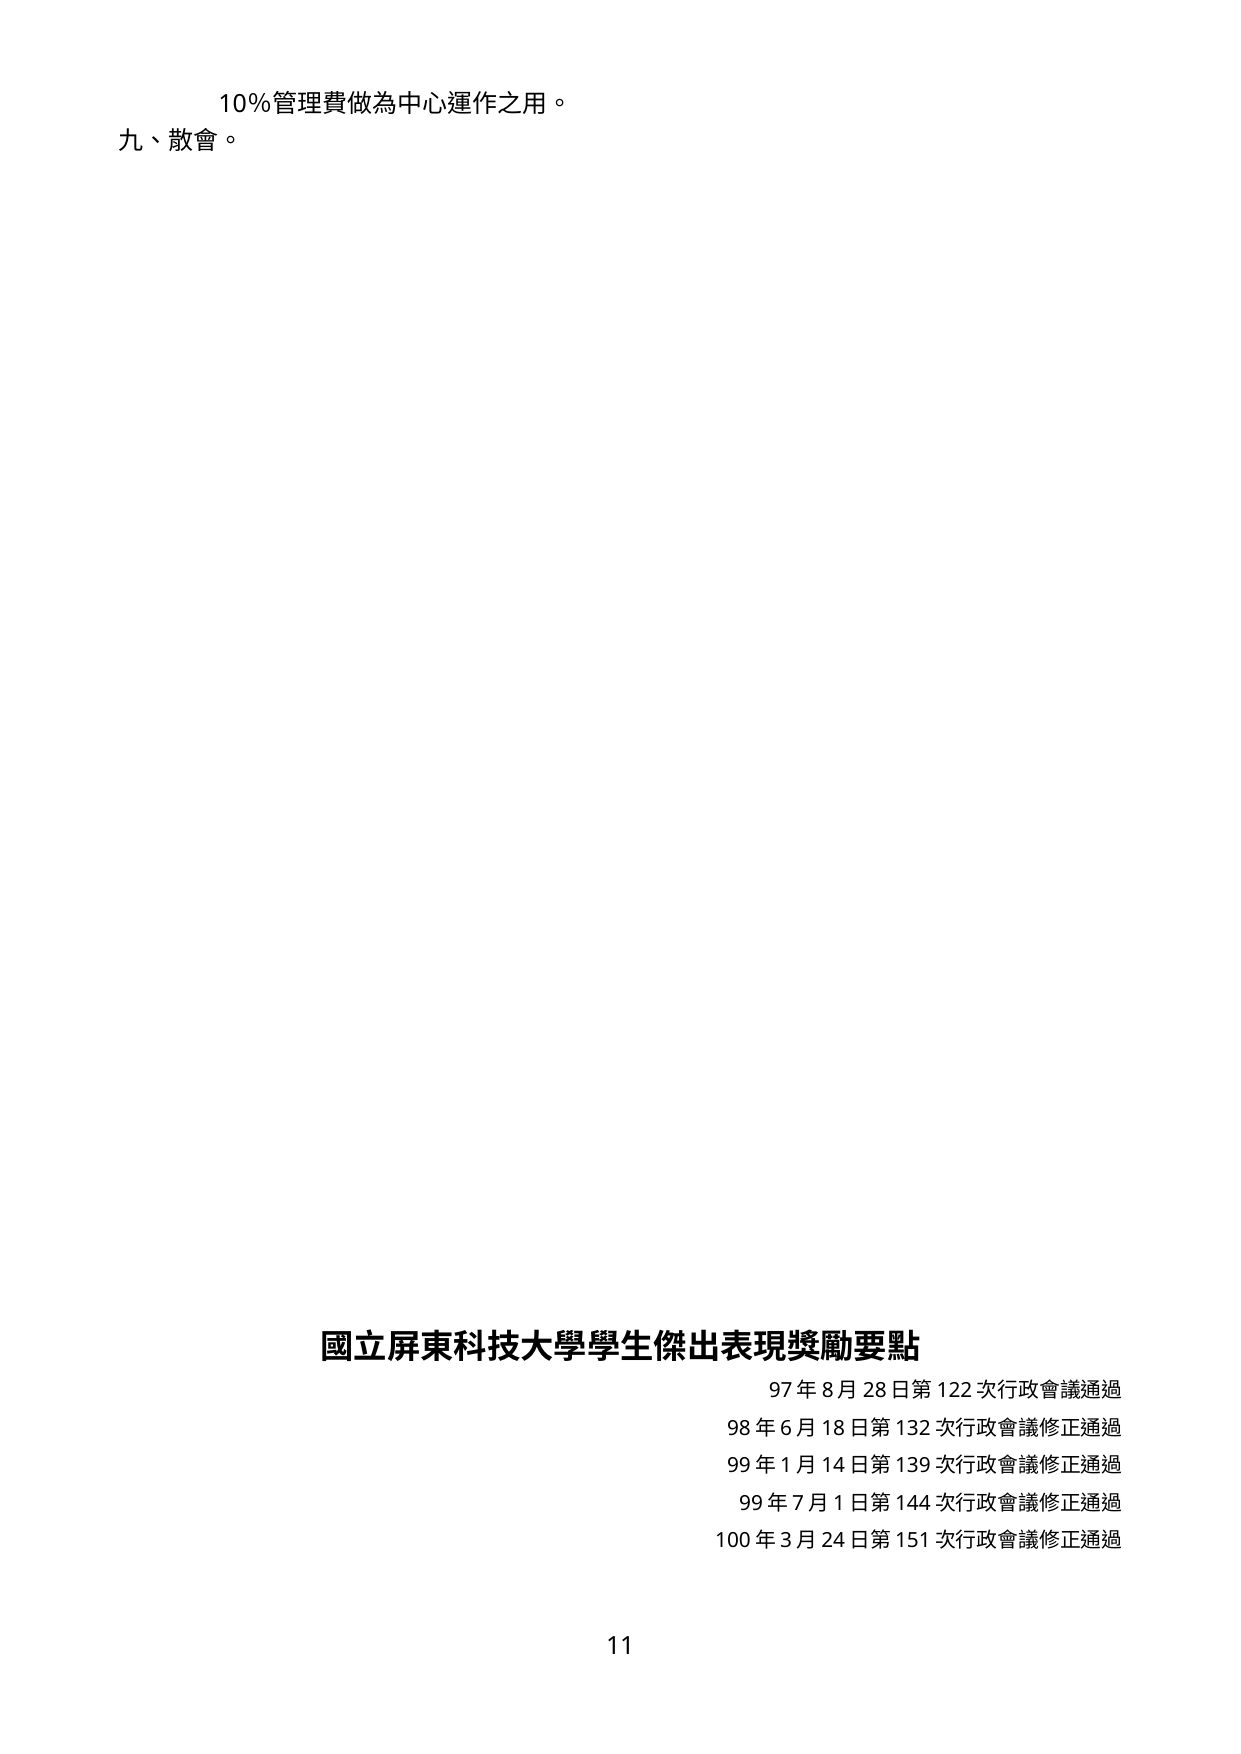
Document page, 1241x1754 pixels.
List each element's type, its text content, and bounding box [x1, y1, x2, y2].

text 國立屏東科技大學學生傑出表現獎勵要點 [118, 1320, 1122, 1368]
text 九、散會。 [118, 120, 1122, 157]
text 99年7月1日第144次行政會議修正通過 [118, 1480, 1122, 1518]
text 100年3月24日第151次行政會議修正通過 [118, 1518, 1122, 1555]
text 10％管理費做為中心運作之用。 [193, 82, 1122, 120]
text 98年6月18日第132次行政會議修正通過 [118, 1405, 1122, 1443]
text 97年8月28日第122次行政會議通過 [118, 1368, 1122, 1405]
text 99年1月14日第139次行政會議修正通過 [118, 1443, 1122, 1480]
